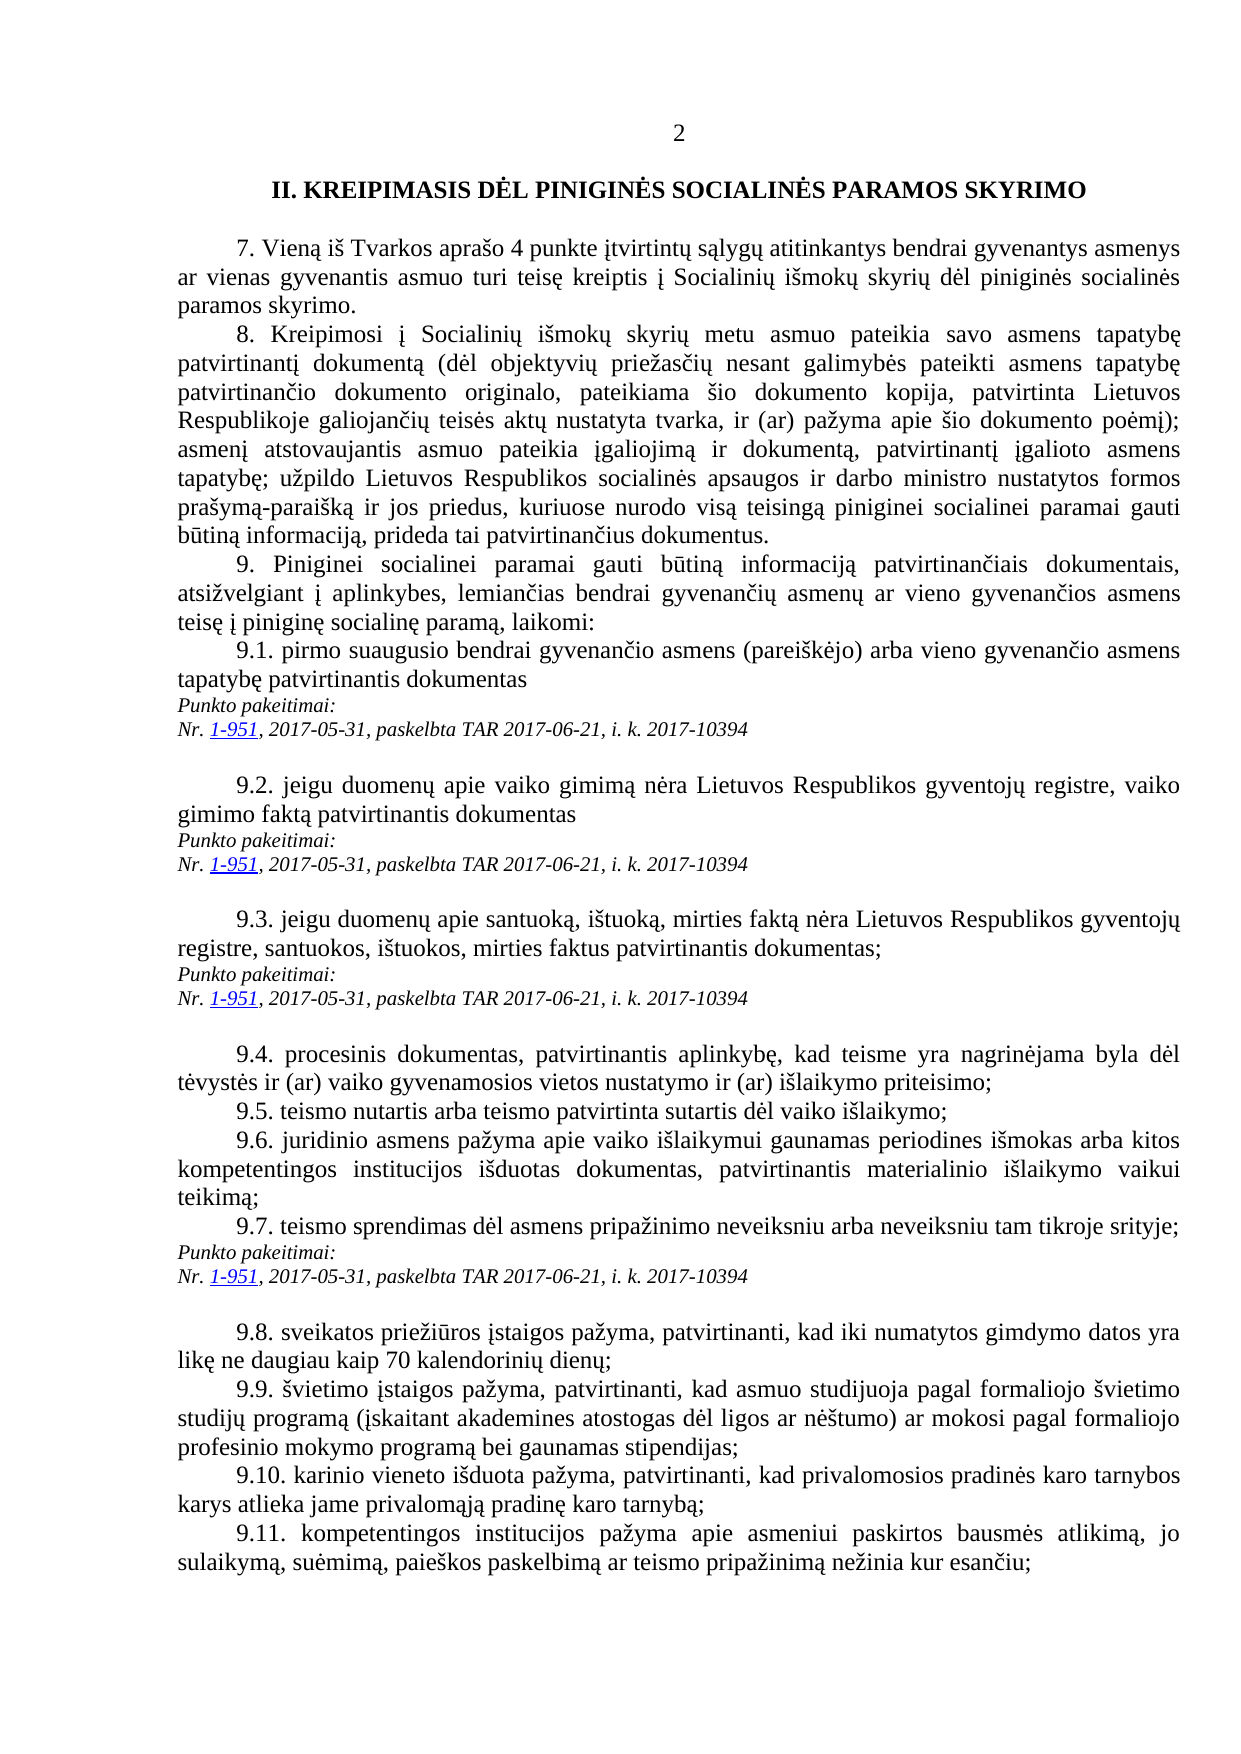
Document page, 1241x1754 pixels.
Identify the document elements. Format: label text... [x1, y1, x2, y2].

text 9.6. juridinio asmens pažyma apie vaiko išlaikymui gaunamas periodines išmokas arba kitos kompetentingos institucijos išduotas dokumentas, patvirtinantis materialinio išlaikymo vaikui teikimą; [177, 1125, 1181, 1211]
text 9.2. jeigu duomenų apie vaiko gimimą nėra Lietuvos Respublikos gyventojų registre, vaiko gimimo faktą patvirtinantis dokumentas [177, 770, 1181, 827]
text 9.11. kompetentingos institucijos pažyma apie asmeniui paskirtos bausmės atlikimą, jo sulaikymą, suėmimą, paieškos paskelbimą ar teismo pripažinimą nežinia kur esančiu; [177, 1518, 1181, 1576]
text Nr. 1-951, 2017-05-31, paskelbta TAR 2017-06-21, i. k. 2017-10394 [177, 986, 1181, 1010]
text 9.7. teismo sprendimas dėl asmens pripažinimo neveiksniu arba neveiksniu tam tikroje srityje; [177, 1211, 1181, 1240]
text 9.8. sveikatos priežiūros įstaigos pažyma, patvirtinanti, kad iki numatytos gimdymo datos yra likę ne daugiau kaip 70 kalendorinių dienų; [177, 1317, 1181, 1374]
text 9.9. švietimo įstaigos pažyma, patvirtinanti, kad asmuo studijuoja pagal formaliojo švietimo studijų programą (įskaitant akademines atostogas dėl ligos ar nėštumo) ar mokosi pagal formaliojo profesinio mokymo programą bei gaunamas stipendijas; [177, 1374, 1181, 1461]
text 9.3. jeigu duomenų apie santuoką, ištuoką, mirties faktą nėra Lietuvos Respublikos gyventojų registre, santuokos, ištuokos, mirties faktus patvirtinantis dokumentas; [177, 904, 1181, 962]
text 9.10. karinio vieneto išduota pažyma, patvirtinanti, kad privalomosios pradinės karo tarnybos karys atlieka jame privalomąją pradinę karo tarnybą; [177, 1461, 1181, 1518]
text Nr. 1-951, 2017-05-31, paskelbta TAR 2017-06-21, i. k. 2017-10394 [177, 852, 1181, 876]
text II. KREIPIMASIS DĖL PINIGINĖS SOCIALINĖS PARAMOS SKYRIMO [177, 176, 1181, 204]
text 8. Kreipimosi į Socialinių išmokų skyrių metu asmuo pateikia savo asmens tapatybę patvirtinantį dokumentą (dėl objektyvių priežasčių nesant galimybės pateikti asmens tapatybę patvirtinančio dokumento originalo, pateikiama šio dokumento kopija, patvirtinta Lietuvos Respublikoje galiojančių teisės aktų nustatyta tvarka, ir (ar) pažyma apie šio dokumento poėmį); asmenį atstovaujantis asmuo pateikia įgaliojimą ir dokumentą, patvirtinantį įgalioto asmens tapatybę; užpildo Lietuvos Respublikos socialinės apsaugos ir darbo ministro nustatytos formos prašymą-paraišką ir jos priedus, kuriuose nurodo visą teisingą piniginei socialinei paramai gauti būtiną informaciją, prideda tai patvirtinančius dokumentus. [177, 319, 1181, 549]
text Punkto pakeitimai: [177, 962, 1181, 986]
text Punkto pakeitimai: [177, 693, 1181, 717]
text Nr. 1-951, 2017-05-31, paskelbta TAR 2017-06-21, i. k. 2017-10394 [177, 1264, 1181, 1288]
text Punkto pakeitimai: [177, 1240, 1181, 1264]
text Punkto pakeitimai: [177, 827, 1181, 852]
text 9.4. procesinis dokumentas, patvirtinantis aplinkybę, kad teisme yra nagrinėjama byla dėl tėvystės ir (ar) vaiko gyvenamosios vietos nustatymo ir (ar) išlaikymo priteisimo; [177, 1039, 1181, 1096]
text Nr. 1-951, 2017-05-31, paskelbta TAR 2017-06-21, i. k. 2017-10394 [177, 717, 1181, 741]
text 9. Piniginei socialinei paramai gauti būtiną informaciją patvirtinančiais dokumentais, atsižvelgiant į aplinkybes, lemiančias bendrai gyvenančių asmenų ar vieno gyvenančios asmens teisę į piniginę socialinę paramą, laikomi: [177, 549, 1181, 636]
text 9.5. teismo nutartis arba teismo patvirtinta sutartis dėl vaiko išlaikymo; [177, 1096, 1181, 1125]
text 7. Vieną iš Tvarkos aprašo 4 punkte įtvirtintų sąlygų atitinkantys bendrai gyvenantys asmenys ar vienas gyvenantis asmuo turi teisę kreiptis į Socialinių išmokų skyrių dėl piniginės socialinės paramos skyrimo. [177, 233, 1181, 319]
text 9.1. pirmo suaugusio bendrai gyvenančio asmens (pareiškėjo) arba vieno gyvenančio asmens tapatybę patvirtinantis dokumentas [177, 636, 1181, 693]
